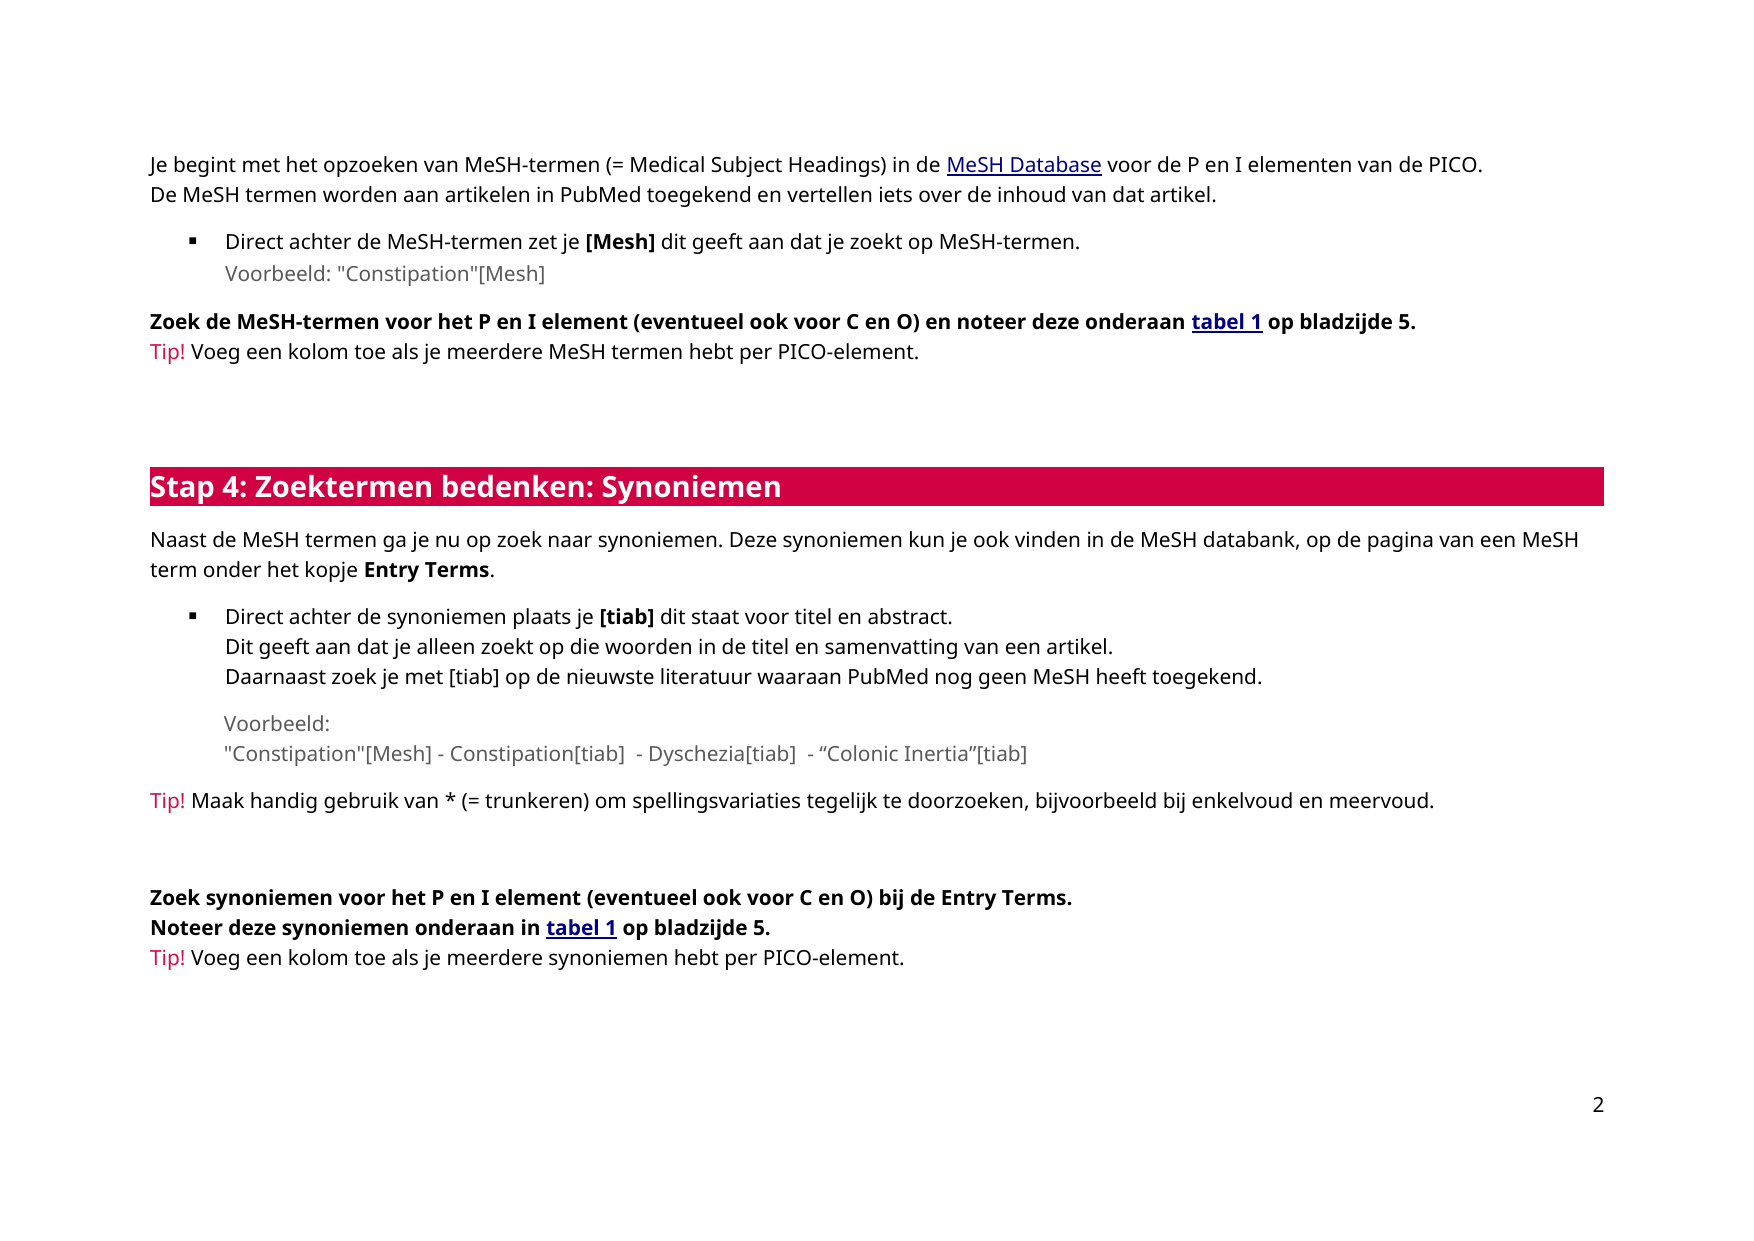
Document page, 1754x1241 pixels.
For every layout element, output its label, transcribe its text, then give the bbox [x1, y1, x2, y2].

text Zoek synoniemen voor het P en I element (eventueel ook voor C en O) bij de Entry Terms. Noteer deze synoniemen onderaan in tabel 1 op bladzijde 5. Tip! Voeg een kolom toe als je meerdere synoniemen hebt per PICO-element. [150, 883, 1604, 972]
text Je begint met het opzoeken van MeSH-termen (= Medical Subject Headings) in de MeSH Database voor de P en I elementen van de PICO. De MeSH termen worden aan artikelen in PubMed toegekend en vertellen iets over de inhoud van dat artikel. [150, 150, 1604, 208]
list Direct achter de MeSH-termen zet je [Mesh] dit geeft aan dat je zoekt op MeSH-termen. Voorbeeld: "Constipation"[Mesh] [187, 227, 1604, 288]
list Direct achter de synoniemen plaats je [tiab] dit staat voor titel en abstract. Dit geeft aan dat je alleen zoekt op die woorden in de titel en samenvatting van een artikel. Daarnaast zoek je met [tiab] op de nieuwste literatuur waaraan PubMed nog geen MeSH heeft toegekend. [187, 602, 1604, 691]
text Zoek de MeSH-termen voor het P en I element (eventueel ook voor C en O) en noteer deze onderaan tabel 1 op bladzijde 5. Tip! Voeg een kolom toe als je meerdere MeSH termen hebt per PICO-element. [150, 307, 1604, 366]
text Naast de MeSH termen ga je nu op zoek naar synoniemen. Deze synoniemen kun je ook vinden in de MeSH databank, op de pagina van een MeSH term onder het kopje Entry Terms. [150, 525, 1604, 584]
text Voorbeeld: "Constipation"[Mesh] - Constipation[tiab] - Dyschezia[tiab] - “Colonic Inertia”[tiab] [224, 709, 1604, 768]
text Stap 4: Zoektermen bedenken: Synoniemen [150, 467, 1604, 506]
text Tip! Maak handig gebruik van * (= trunkeren) om spellingsvariaties tegelijk te doorzoeken, bijvoorbeeld bij enkelvoud en meervoud. [150, 786, 1604, 814]
